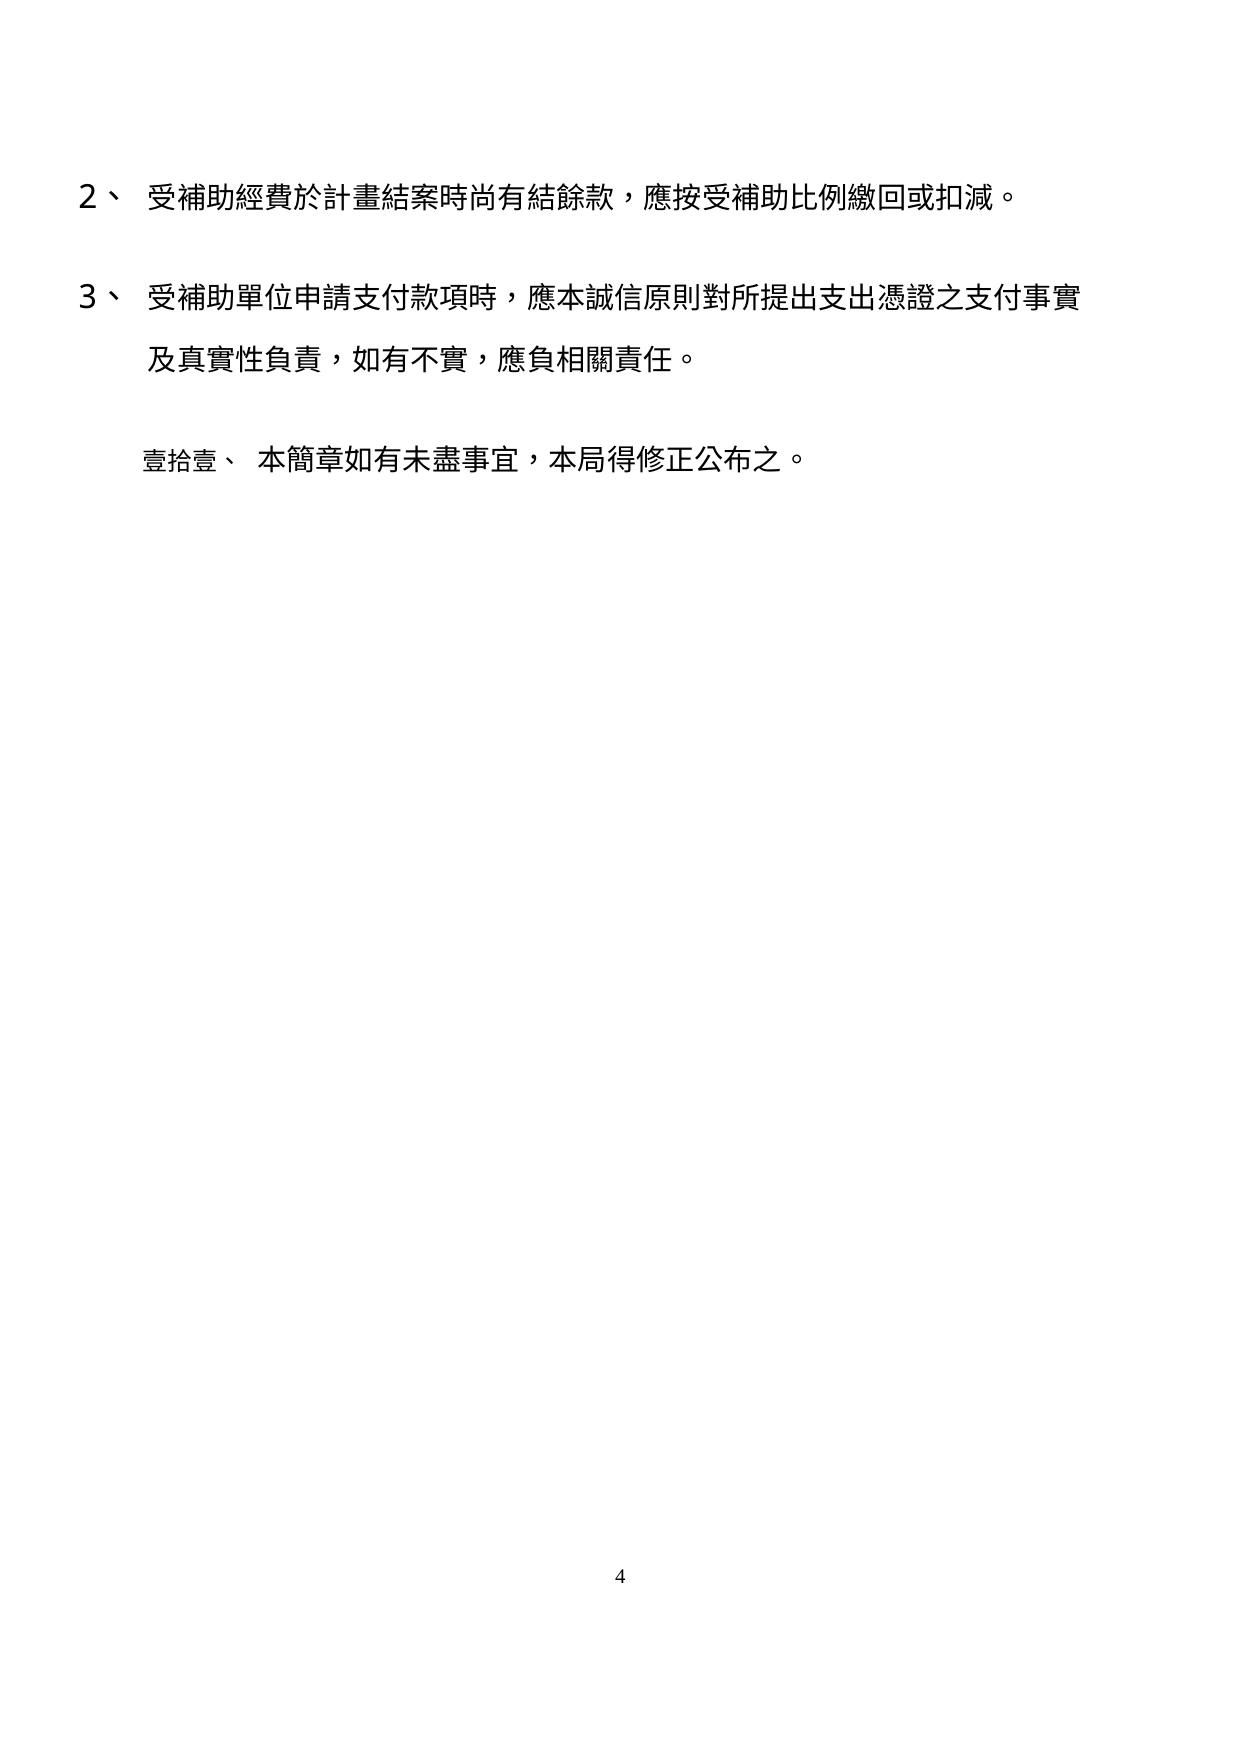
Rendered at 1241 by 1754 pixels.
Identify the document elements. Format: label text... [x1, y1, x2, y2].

list 受補助經費於計畫結案時尚有結餘款，應按受補助比例繳回或扣減。 [77, 158, 1092, 221]
list 本簡章如有未盡事宜，本局得修正公布之。 [142, 421, 1092, 483]
list 受補助單位申請支付款項時，應本誠信原則對所提出支出憑證之支付事實及真實性負責，如有不實，應負相關責任。 [77, 258, 1092, 383]
